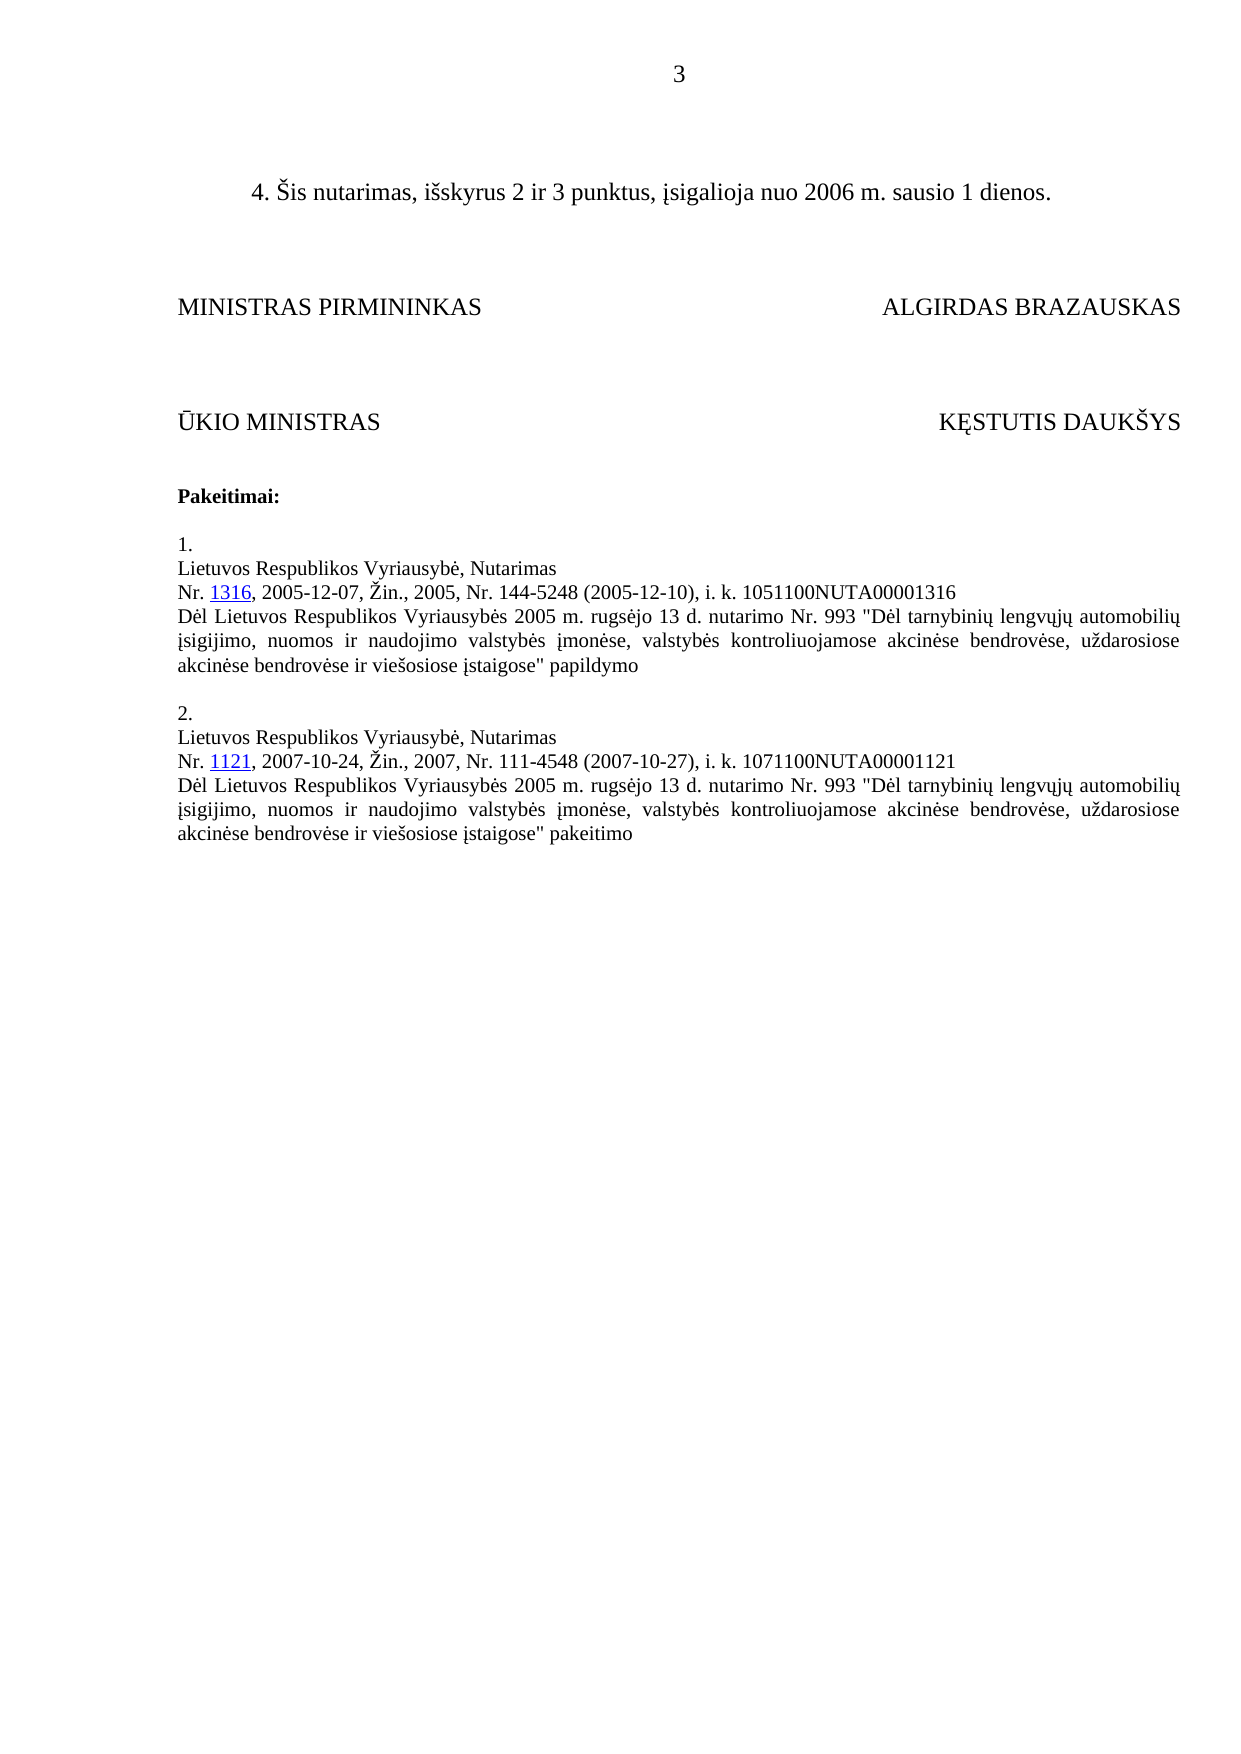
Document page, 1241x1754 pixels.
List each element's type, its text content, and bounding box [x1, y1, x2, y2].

text Nr. 1316, 2005-12-07, Žin., 2005, Nr. 144-5248 (2005-12-10), i. k. 1051100NUTA00001316 [177, 580, 1181, 604]
text ŪKIO MINISTRAS KĘSTUTIS DAUKŠYS [177, 407, 1181, 436]
text Dėl Lietuvos Respublikos Vyriausybės 2005 m. rugsėjo 13 d. nutarimo Nr. 993 "Dėl tarnybinių lengvųjų automobilių įsigijimo, nuomos ir naudojimo valstybės įmonėse, valstybės kontroliuojamose akcinėse bendrovėse, uždarosiose akcinėse bendrovėse ir viešosiose įstaigose" pakeitimo [177, 773, 1181, 845]
text 4. Šis nutarimas, išskyrus 2 ir 3 punktus, įsigalioja nuo 2006 m. sausio 1 dienos. [177, 177, 1181, 206]
text MINISTRAS PIRMININKAS ALGIRDAS BRAZAUSKAS [177, 292, 1181, 321]
text 1. [177, 532, 1181, 556]
text Lietuvos Respublikos Vyriausybė, Nutarimas [177, 725, 1181, 749]
text Dėl Lietuvos Respublikos Vyriausybės 2005 m. rugsėjo 13 d. nutarimo Nr. 993 "Dėl tarnybinių lengvųjų automobilių įsigijimo, nuomos ir naudojimo valstybės įmonėse, valstybės kontroliuojamose akcinėse bendrovėse, uždarosiose akcinėse bendrovėse ir viešosiose įstaigose" papildymo [177, 604, 1181, 677]
text Nr. 1121, 2007-10-24, Žin., 2007, Nr. 111-4548 (2007-10-27), i. k. 1071100NUTA00001121 [177, 749, 1181, 773]
text 2. [177, 701, 1181, 725]
text Lietuvos Respublikos Vyriausybė, Nutarimas [177, 556, 1181, 580]
text Pakeitimai: [177, 484, 1181, 508]
